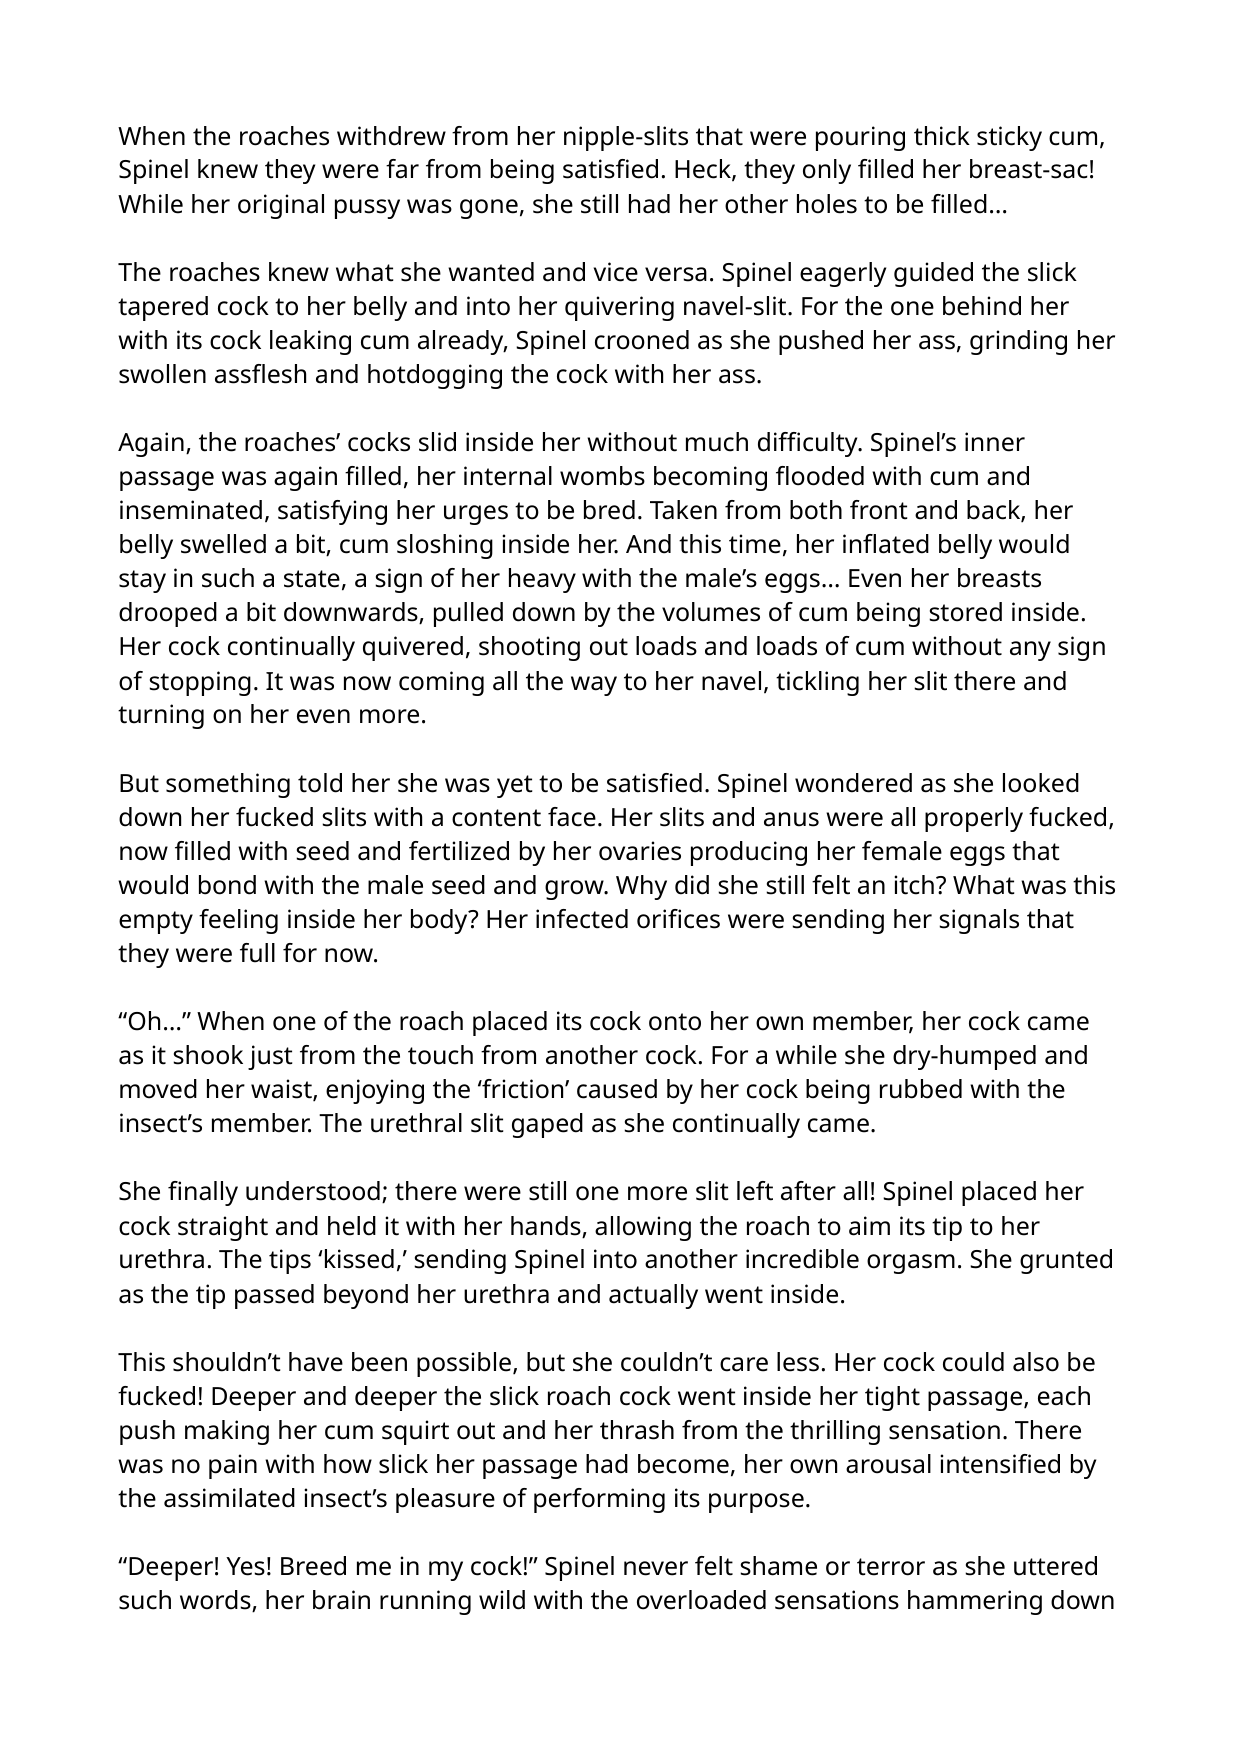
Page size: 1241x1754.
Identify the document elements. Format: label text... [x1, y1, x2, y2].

text Again, the roaches’ cocks slid inside her without much difficulty. Spinel’s inner passage was again filled, her internal wombs becoming flooded with cum and inseminated, satisfying her urges to be bred. Taken from both front and back, her belly swelled a bit, cum sloshing inside her. And this time, her inflated belly would stay in such a state, a sign of her heavy with the male’s eggs… Even her breasts drooped a bit downwards, pulled down by the volumes of cum being stored inside. Her cock continually quivered, shooting out loads and loads of cum without any sign of stopping. It was now coming all the way to her navel, tickling her slit there and turning on her even more. [118, 425, 1122, 731]
text When the roaches withdrew from her nipple-slits that were pouring thick sticky cum, Spinel knew they were far from being satisfied. Heck, they only filled her breast-sac! While her original pussy was gone, she still had her other holes to be filled… [118, 118, 1122, 220]
text This shouldn’t have been possible, but she couldn’t care less. Her cock could also be fucked! Deeper and deeper the slick roach cock went inside her tight passage, each push making her cum squirt out and her thrash from the thrilling sensation. There was no pain with how slick her passage had become, her own arousal intensified by the assimilated insect’s pleasure of performing its purpose. [118, 1344, 1122, 1515]
text She finally understood; there were still one more slit left after all! Spinel placed her cock straight and held it with her hands, allowing the roach to aim its tip to her urethra. The tips ‘kissed,’ sending Spinel into another incredible orgasm. She grunted as the tip passed beyond her urethra and actually went inside. [118, 1174, 1122, 1310]
text “Oh…” When one of the roach placed its cock onto her own member, her cock came as it shook just from the touch from another cock. For a while she dry-humped and moved her waist, enjoying the ‘friction’ caused by her cock being rubbed with the insect’s member. The urethral slit gaped as she continually came. [118, 1004, 1122, 1140]
text The roaches knew what she wanted and vice versa. Spinel eagerly guided the slick tapered cock to her belly and into her quivering navel-slit. For the one behind her with its cock leaking cum already, Spinel crooned as she pushed her ass, grinding her swollen assflesh and hotdogging the cock with her ass. [118, 254, 1122, 391]
text “Deeper! Yes! Breed me in my cock!” Spinel never felt shame or terror as she uttered such words, her brain running wild with the overloaded sensations hammering down [118, 1549, 1122, 1617]
text But something told her she was yet to be satisfied. Spinel wondered as she looked down her fucked slits with a content face. Her slits and anus were all properly fucked, now filled with seed and fertilized by her ovaries producing her female eggs that would bond with the male seed and grow. Why did she still felt an itch? What was this empty feeling inside her body? Her infected orifices were sending her signals that they were full for now. [118, 765, 1122, 970]
